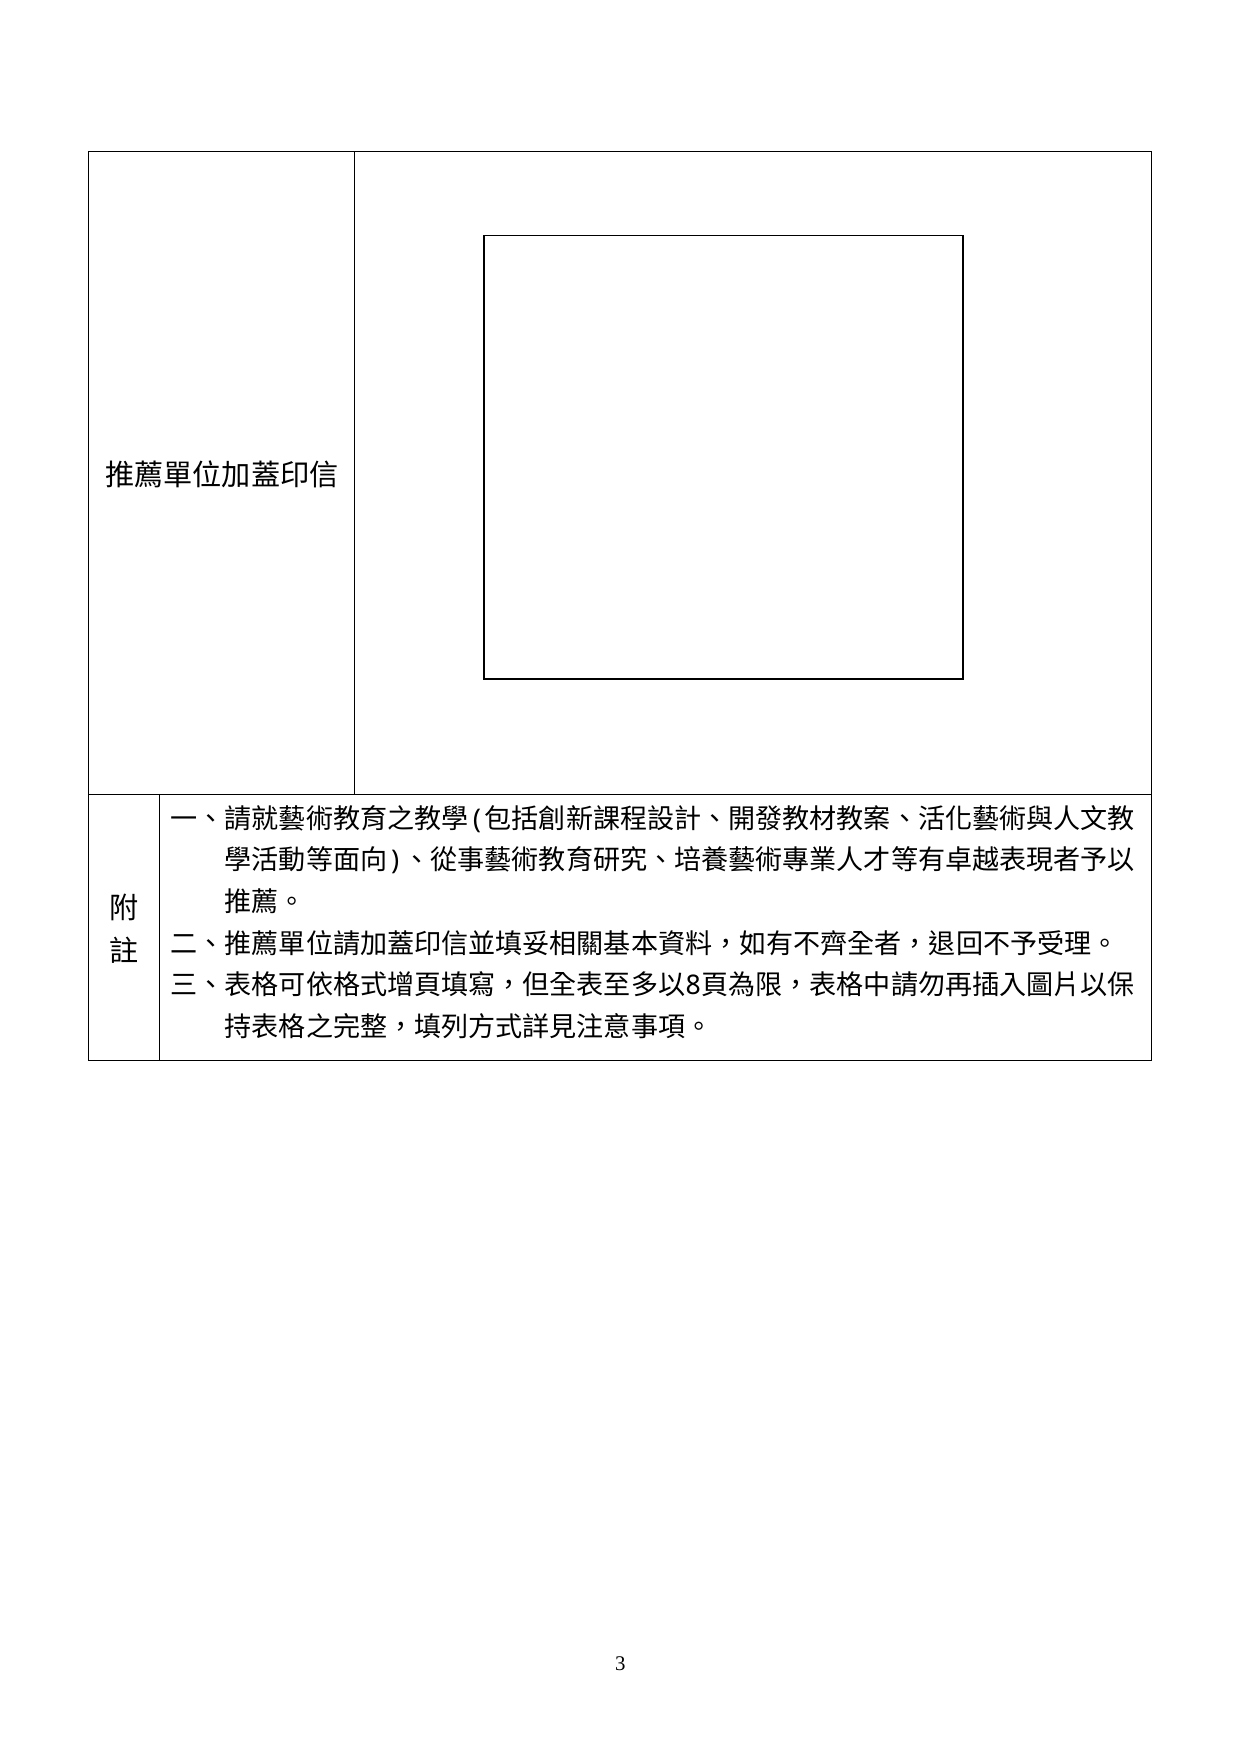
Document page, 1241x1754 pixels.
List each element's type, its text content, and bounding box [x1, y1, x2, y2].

table_cell [355, 152, 1151, 794]
table_cell 附註 [89, 795, 159, 1060]
table_cell 推薦單位加蓋印信 [89, 152, 354, 794]
table_cell 一、請就藝術教育之教學(包括創新課程設計、開發教材教案、活化藝術與人文教學活動等面向)、從事藝術教育研究、培養藝術專業人才等有卓越表現者予以推薦。 二、推薦單位請加蓋印信並填妥相關基本資料，如有不齊全者，退回不予受理。 三、表格可依格式增頁填寫，但全表至多以8頁為限，表格中請勿再插入圖片以保持表格之完整，填列方式詳見注意事項。 [160, 795, 1151, 1060]
